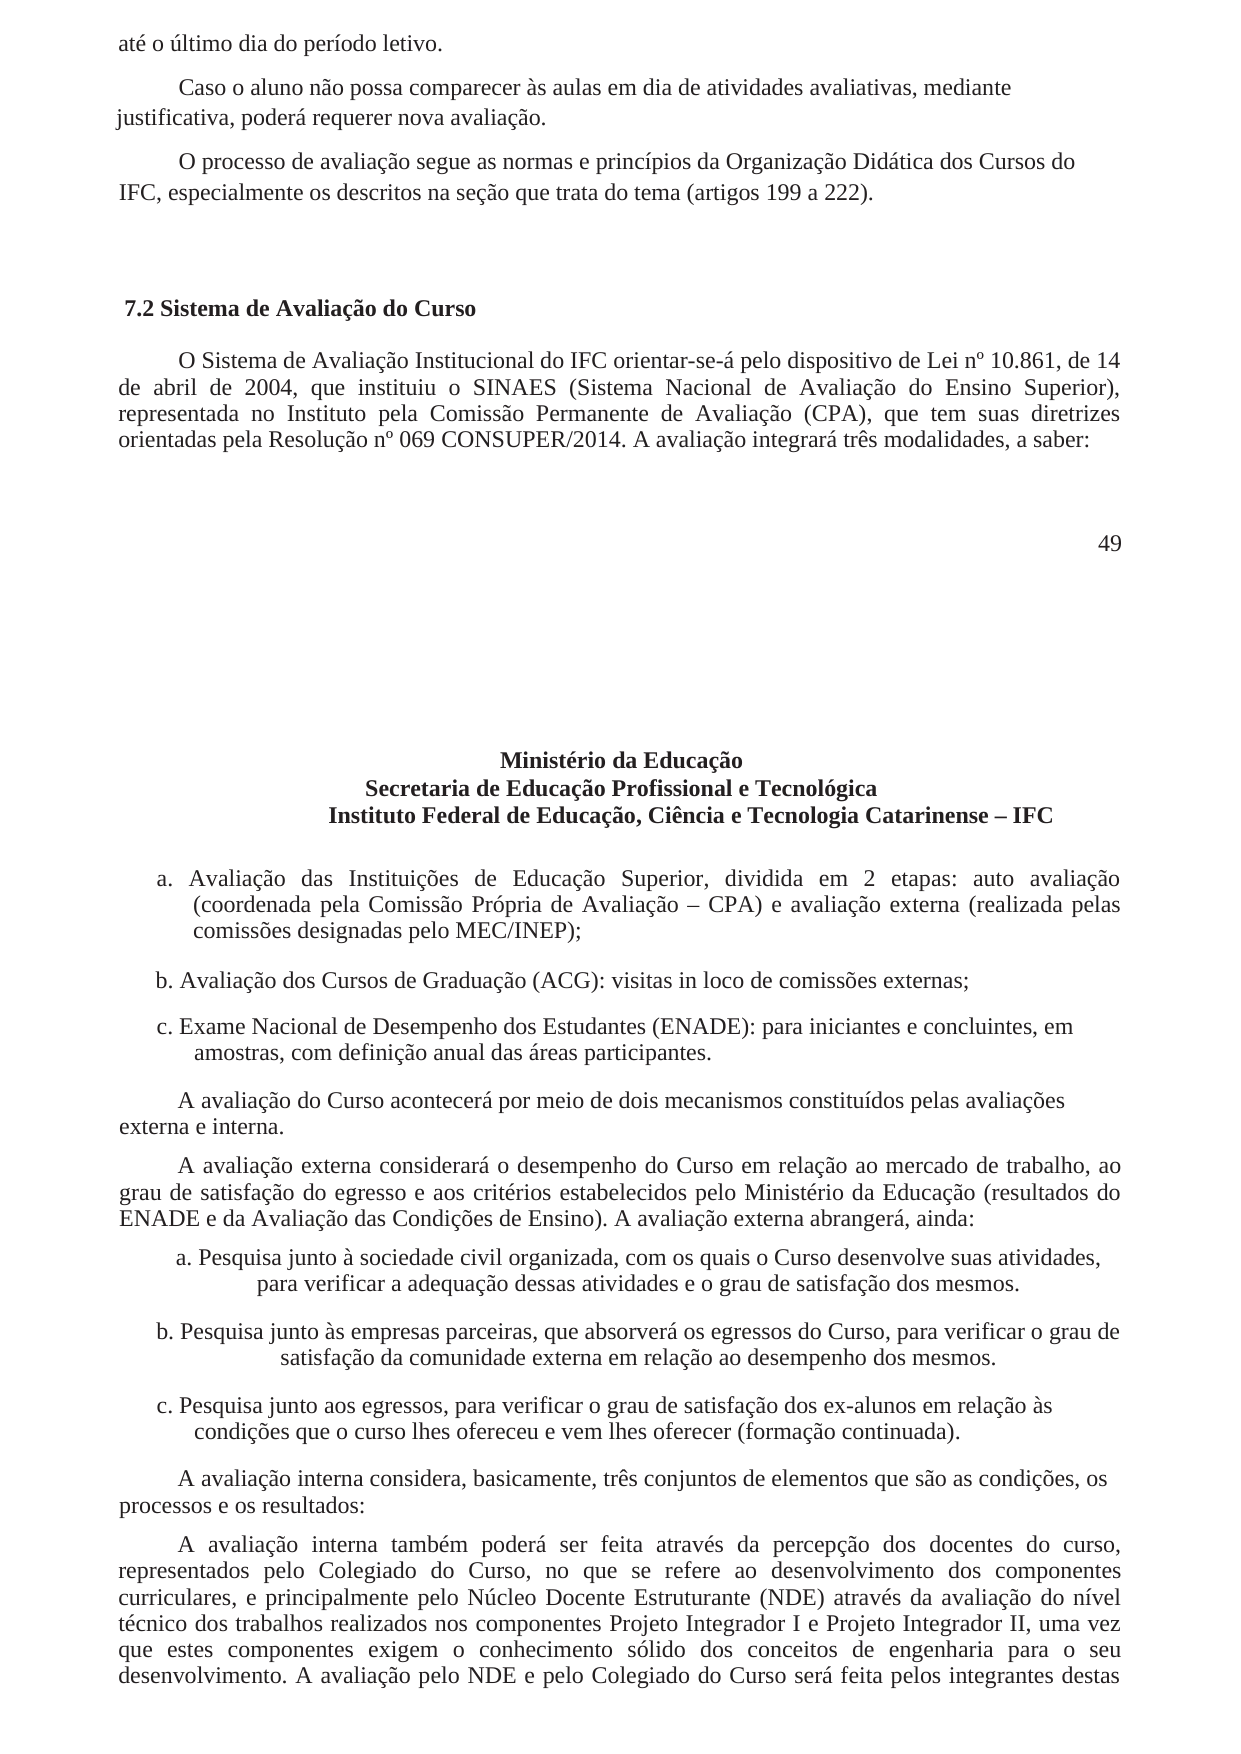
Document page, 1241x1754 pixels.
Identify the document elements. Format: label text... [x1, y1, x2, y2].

text 7.2 Sistema de Avaliação do Curso [118, 294, 1127, 322]
text até o último dia do período letivo. [118, 29, 1123, 56]
text Caso o aluno não possa comparecer às aulas em dia de atividades avaliativas, mediante justificativa, poderá requerer nova avaliação. [116, 73, 1122, 131]
text Instituto Federal de Educação, Ciência e Tecnologia Catarinense – IFC [116, 801, 1054, 829]
text A avaliação interna também poderá ser feita através da percepção dos docentes do curso, representados pelo Colegiado do Curso, no que se refere ao desenvolvimento dos componentes curriculares, e principalmente pelo Núcleo Docente Estruturante (NDE) através da avaliação do nível técnico dos trabalhos realizados nos componentes Projeto Integrador I e Projeto Integrador II, uma vez que estes componentes exigem o conhecimento sólido dos conceitos de engenharia para o seu desenvolvimento. A avaliação pelo NDE e pelo Colegiado do Curso será feita pelos integrantes destas [118, 1531, 1123, 1689]
text a. Avaliação das Instituições de Educação Superior, dividida em 2 etapas: auto avaliação (coordenada pela Comissão Própria de Avaliação – CPA) e avaliação externa (realizada pelas comissões designadas pelo MEC/INEP); [156, 866, 1123, 944]
text A avaliação do Curso acontecerá por meio de dois mecanismos constituídos pelas avaliações externa e interna. [119, 1087, 1121, 1140]
text Ministério da Educação [116, 746, 1127, 773]
text 49 [116, 529, 1122, 557]
picture [117, 571, 367, 655]
text Secretaria de Educação Profissional e Tecnológica [116, 773, 1127, 801]
text b. Avaliação dos Cursos de Graduação (ACG): visitas in loco de comissões externas; [155, 966, 1127, 993]
text c. Exame Nacional de Desempenho dos Estudantes (ENADE): para iniciantes e concluintes, em amostras, com definição anual das áreas participantes. [156, 1013, 1123, 1066]
text A avaliação interna considera, basicamente, três conjuntos de elementos que são as condições, os processos e os resultados: [119, 1466, 1122, 1518]
text O processo de avaliação segue as normas e princípios da Organização Didática dos Cursos do IFC, especialmente os descritos na seção que trata do tema (artigos 199 a 222). [119, 147, 1121, 205]
text a. Pesquisa junto à sociedade civil organizada, com os quais o Curso desenvolve suas atividades, para verificar a adequação dessas atividades e o grau de satisfação dos mesmos. [156, 1244, 1122, 1297]
text c. Pesquisa junto aos egressos, para verificar o grau de satisfação dos ex-alunos em relação às condições que o curso lhes ofereceu e vem lhes oferecer (formação continuada). [156, 1392, 1122, 1444]
picture [555, 655, 647, 746]
text b. Pesquisa junto às empresas parceiras, que absorverá os egressos do Curso, para verificar o grau de satisfação da comunidade externa em relação ao desempenho dos mesmos. [155, 1318, 1122, 1371]
text A avaliação externa considerará o desempenho do Curso em relação ao mercado de trabalho, ao grau de satisfação do egresso e aos critérios estabelecidos pelo Ministério da Educação (resultados do ENADE e da Avaliação das Condições de Ensino). A avaliação externa abrangerá, ainda: [119, 1153, 1123, 1231]
text O Sistema de Avaliação Institucional do IFC orientar-se-á pelo dispositivo de Lei nº 10.861, de 14 de abril de 2004, que instituiu o SINAES (Sistema Nacional de Avaliação do Ensino Superior), representada no Instituto pela Comissão Permanente de Avaliação (CPA), que tem suas diretrizes orientadas pela Resolução nº 069 CONSUPER/2014. A avaliação integrará três modalidades, a saber: [118, 348, 1123, 453]
